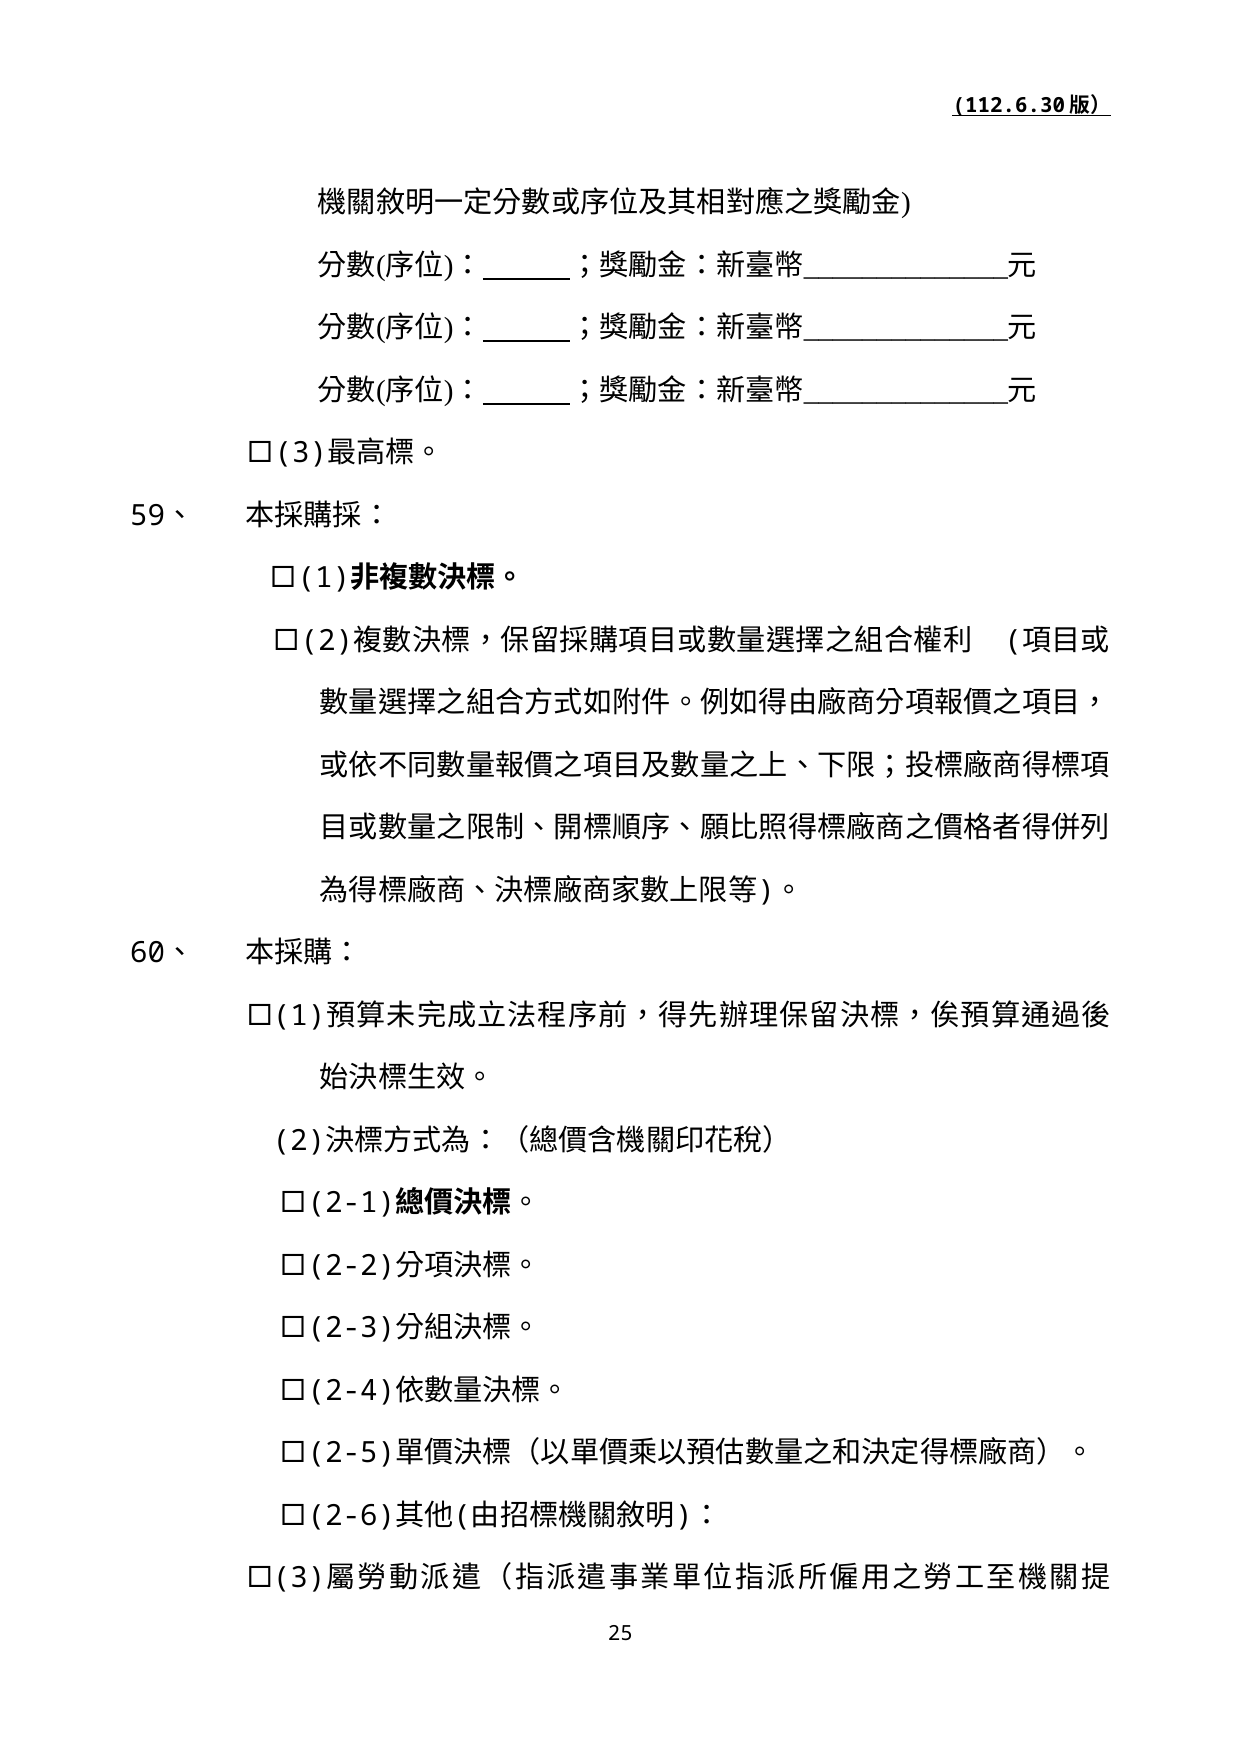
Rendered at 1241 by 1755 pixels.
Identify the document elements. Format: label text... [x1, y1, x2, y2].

text (3)最高標。 [247, 408, 1110, 471]
text 機關敘明一定分數或序位及其相對應之獎勵金) [292, 158, 1110, 221]
text (2-2)分項決標。 [280, 1221, 1110, 1283]
text 分數(序位)： ；獎勵金：新臺幣______________元 [317, 221, 1110, 283]
text (2-5)單價決標（以單價乘以預估數量之和決定得標廠商）。 [280, 1408, 1110, 1471]
text (2-1)總價決標。 [280, 1158, 1110, 1221]
text (2)決標方式為：（總價含機關印花稅） [197, 1096, 1110, 1158]
text (3)屬勞動派遣（指派遣事業單位指派所僱用之勞工至機關提供勞務，接受各該機關指揮監督管理之行為）：派遣勞工（指受派遣事業單位僱用，並向各機關提供勞務者）之薪資（內含勞工依法自行負擔之勞保、健保、就業保險費用）與廠商應負擔之勞保、健保、就業保險費用、積欠工資墊償基金提繳費及勞工退休金等費用，採固定金額支付，不列入報價範圍。廠商僅需就管理費用（含利潤、相關稅捐及管理所需一切費用等）報價。決標後，廠商報價與前述固定金額合計為契約總價，詳如附件報價明細表【註：報價明細表範例如附件，機關於招標時依案件性質參酌調整後附於投標須知。派遣勞工之加班費及差旅費，不含於契約價金，如發生此等費用，其計算方式依勞動法令規定另行支付】。 [247, 1533, 1110, 1596]
text 分數(序位)： ；獎勵金：新臺幣______________元 [317, 283, 1110, 346]
text (2-4)依數量決標。 [280, 1346, 1110, 1408]
text (2-6)其他(由招標機關敘明)： [280, 1471, 1110, 1533]
text (2)複數決標，保留採購項目或數量選擇之組合權利 (項目或數量選擇之組合方式如附件。例如得由廠商分項報價之項目，或依不同數量報價之項目及數量之上、下限；投標廠商得標項目或數量之限制、開標順序、願比照得標廠商之價格者得併列為得標廠商、決標廠商家數上限等)。 [130, 596, 1110, 908]
text (1)非複數決標。 [130, 533, 1110, 596]
text (2-3)分組決標。 [280, 1283, 1110, 1346]
list 本採購採： [130, 471, 1110, 533]
list 本採購： [130, 908, 1110, 971]
text 分數(序位)： ；獎勵金：新臺幣______________元 [317, 346, 1110, 408]
text (1)預算未完成立法程序前，得先辦理保留決標，俟預算通過後始決標生效。 [247, 971, 1110, 1096]
